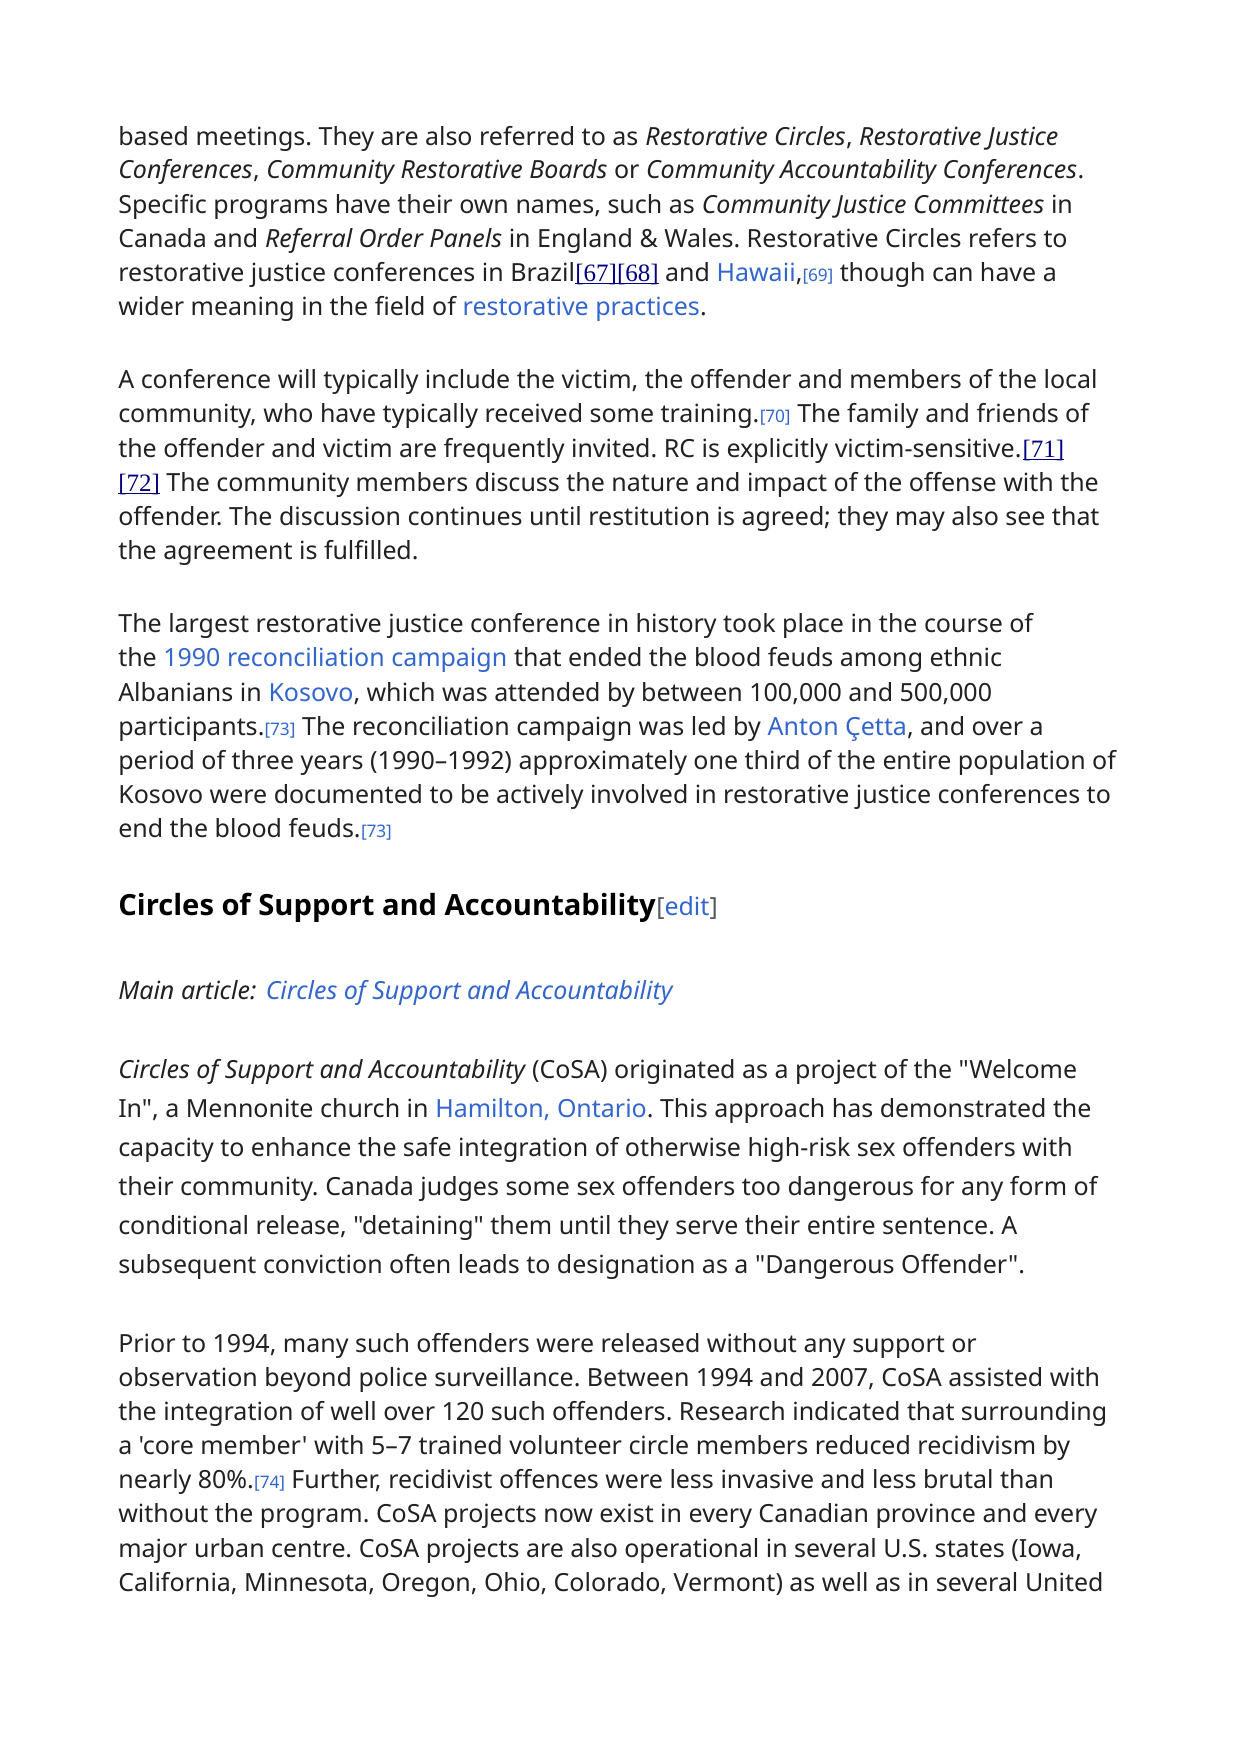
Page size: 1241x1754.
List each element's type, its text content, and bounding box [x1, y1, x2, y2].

text Main article: Circles of Support and Accountability [118, 972, 1122, 1007]
text A conference will typically include the victim, the offender and members of the local community, who have typically received some training.[70] The family and friends of the offender and victim are frequently invited. RC is explicitly victim-sensitive.[71][72] The community members discuss the nature and impact of the offense with the offender. The discussion continues until restitution is agreed; they may also see that the agreement is fulfilled. [118, 362, 1122, 566]
subtitle Circles of Support and Accountability[edit] [118, 884, 1122, 924]
text Circles of Support and Accountability (CoSA) originated as a project of the "Welcome In", a Mennonite church in Hamilton, Ontario. This approach has demonstrated the capacity to enhance the safe integration of otherwise high-risk sex offenders with their community. Canada judges some sex offenders too dangerous for any form of conditional release, "detaining" them until they serve their entire sentence. A subsequent conviction often leads to designation as a "Dangerous Offender". [118, 1051, 1122, 1281]
text based meetings. They are also referred to as Restorative Circles, Restorative Justice Conferences, Community Restorative Boards or Community Accountability Conferences. Specific programs have their own names, such as Community Justice Committees in Canada and Referral Order Panels in England & Wales. Restorative Circles refers to restorative justice conferences in Brazil[67][68] and Hawaii,[69] though can have a wider meaning in the field of restorative practices. [118, 118, 1122, 322]
text Prior to 1994, many such offenders were released without any support or observation beyond police surveillance. Between 1994 and 2007, CoSA assisted with the integration of well over 120 such offenders. Research indicated that surrounding a 'core member' with 5–7 trained volunteer circle members reduced recidivism by nearly 80%.[74] Further, recidivist offences were less invasive and less brutal than without the program. CoSA projects now exist in every Canadian province and every major urban centre. CoSA projects are also operational in several U.S. states (Iowa, California, Minnesota, Oregon, Ohio, Colorado, Vermont) as well as in several United [118, 1326, 1122, 1598]
text The largest restorative justice conference in history took place in the course of the 1990 reconciliation campaign that ended the blood feuds among ethnic Albanians in Kosovo, which was attended by between 100,000 and 500,000 participants.[73] The reconciliation campaign was led by Anton Çetta, and over a period of three years (1990–1992) approximately one third of the entire population of Kosovo were documented to be actively involved in restorative justice conferences to end the blood feuds.[73] [118, 606, 1122, 844]
